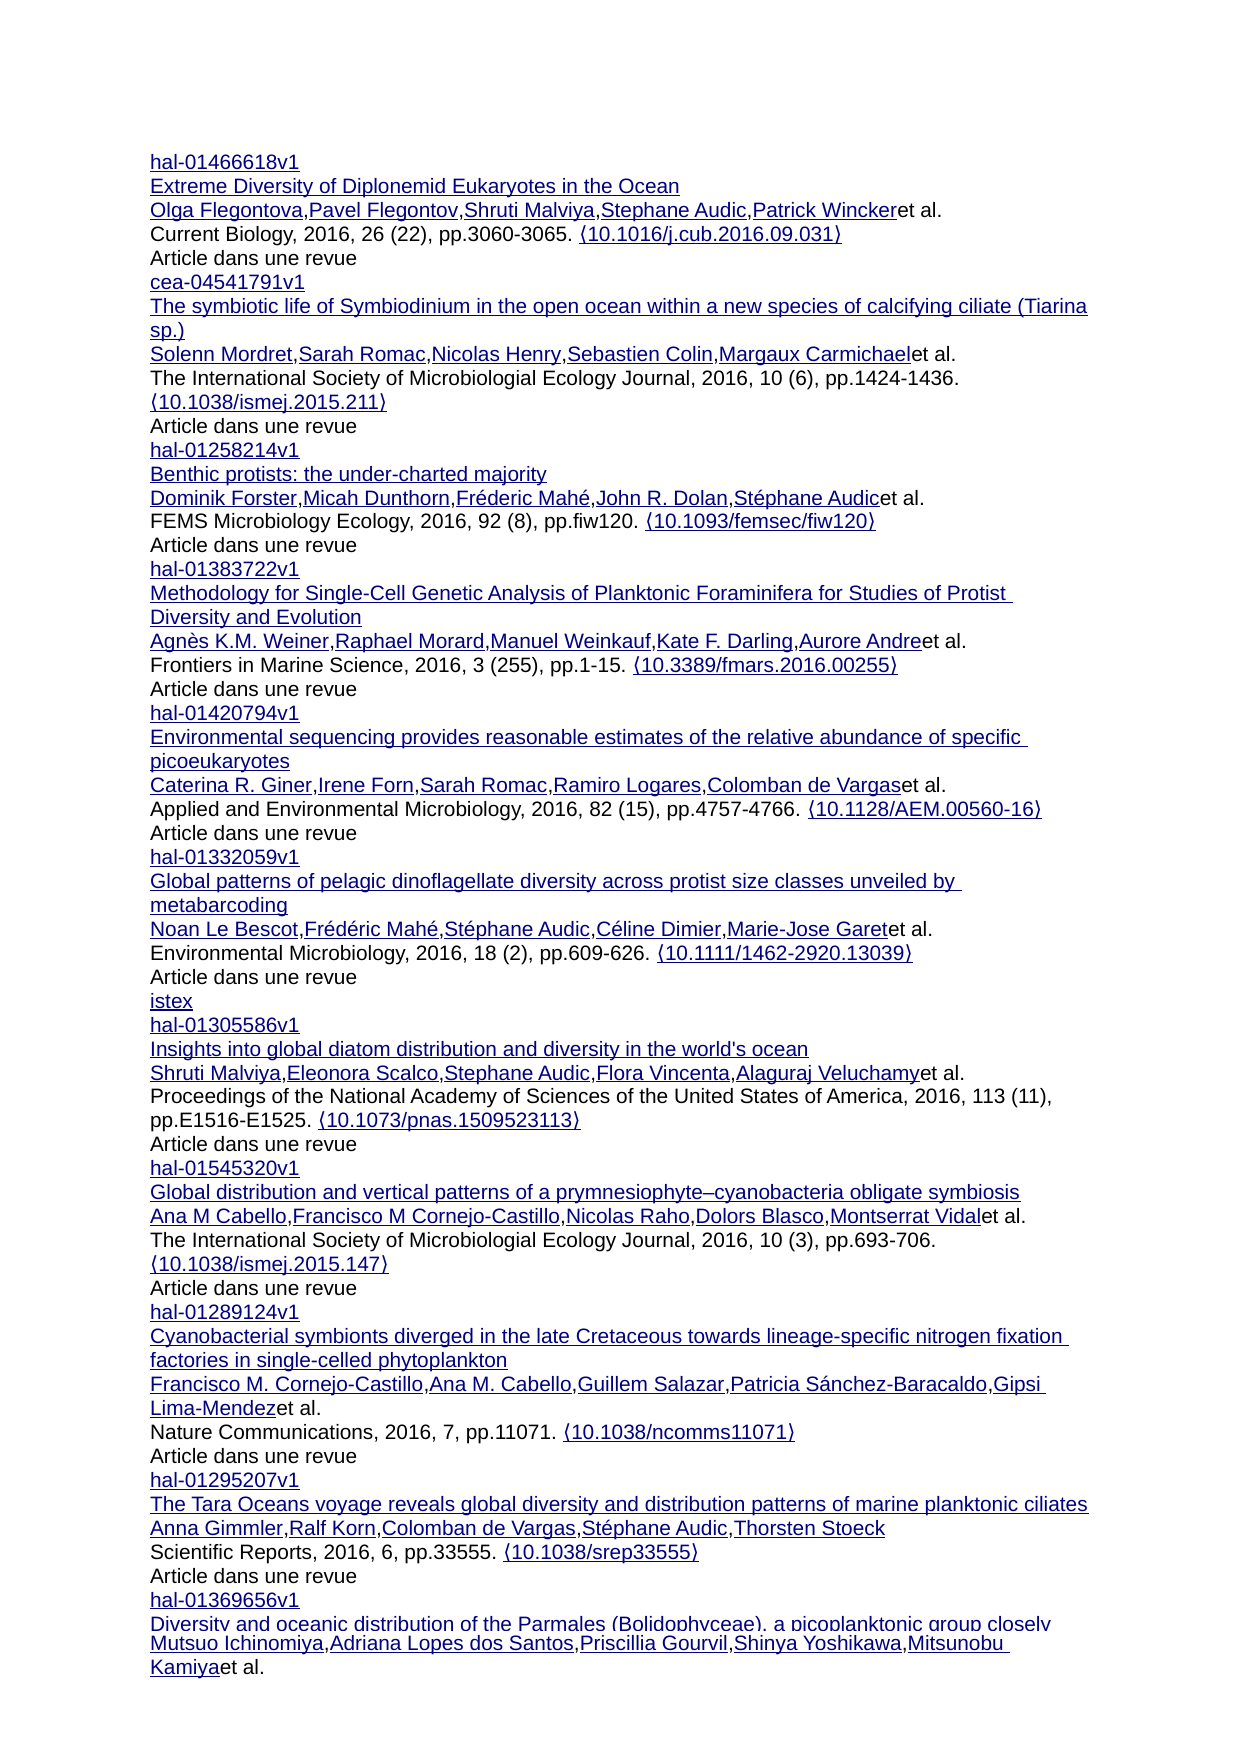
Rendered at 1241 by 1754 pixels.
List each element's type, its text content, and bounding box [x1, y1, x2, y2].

table_cell Extreme Diversity of Diplonemid Eukaryotes in the Ocean Olga Flegontova,Pavel Flegontov,Shruti Malviya,Stephane Audic,Patrick Winckeret al. Current Biology, 2016, 26 (22), pp.3060-3065. ⟨10.1016/j.cub.2016.09.031⟩ Article dans une revue cea-04541791v1 [150, 174, 1090, 294]
table_cell Benthic protists: the under-charted majority Dominik Forster,Micah Dunthorn,Fréderic Mahé,John R. Dolan,Stéphane Audicet al. FEMS Microbiology Ecology, 2016, 92 (8), pp.fiw120. ⟨10.1093/femsec/fiw120⟩ Article dans une revue hal-01383722v1 [150, 461, 1090, 581]
table_cell The symbiotic life of Symbiodinium in the open ocean within a new species of calcifying ciliate (Tiarina sp.) Solenn Mordret,Sarah Romac,Nicolas Henry,Sebastien Colin,Margaux Carmichaelet al. The International Society of Microbiologial Ecology Journal, 2016, 10 (6), pp.1424-1436. ⟨10.1038/ismej.2015.211⟩ Article dans une revue hal-01258214v1 [150, 294, 1090, 461]
table_cell Insights into global diatom distribution and diversity in the world's ocean Shruti Malviya,Eleonora Scalco,Stephane Audic,Flora Vincenta,Alaguraj Veluchamyet al. Proceedings of the National Academy of Sciences of the United States of America, 2016, 113 (11), pp.E1516-E1525. ⟨10.1073/pnas.1509523113⟩ Article dans une revue hal-01545320v1 [150, 1036, 1090, 1180]
table_cell The Tara Oceans voyage reveals global diversity and distribution patterns of marine planktonic ciliates Anna Gimmler,Ralf Korn,Colomban de Vargas,Stéphane Audic,Thorsten Stoeck Scientific Reports, 2016, 6, pp.33555. ⟨10.1038/srep33555⟩ Article dans une revue hal-01369656v1 [150, 1492, 1090, 1611]
table_cell Diversity and oceanic distribution of the Parmales (Bolidophyceae), a picoplanktonic group closely related to diatoms Mutsuo Ichinomiya,Adriana Lopes dos Santos,Priscillia Gourvil,Shinya Yoshikawa,Mitsunobu Kamiyaet al. The International Society of Microbiologial Ecology Journal, 2016, 10, pp.2419-2434. ⟨10.1038/ismej.2016.38⟩ Article dans une revue hal-01292953v1 [150, 1611, 1090, 1679]
table_cell Environmental sequencing provides reasonable estimates of the relative abundance of specific picoeukaryotes Caterina R. Giner,Irene Forn,Sarah Romac,Ramiro Logares,Colomban de Vargaset al. Applied and Environmental Microbiology, 2016, 82 (15), pp.4757-4766. ⟨10.1128/AEM.00560-16⟩ Article dans une revue hal-01332059v1 [150, 725, 1090, 869]
table_cell Methodology for Single-Cell Genetic Analysis of Planktonic Foraminifera for Studies of Protist Diversity and Evolution Agnès K.M. Weiner,Raphael Morard,Manuel Weinkauf,Kate F. Darling,Aurore Andreet al. Frontiers in Marine Science, 2016, 3 (255), pp.1-15. ⟨10.3389/fmars.2016.00255⟩ Article dans une revue hal-01420794v1 [150, 581, 1090, 725]
table_cell Global distribution and vertical patterns of a prymnesiophyte–cyanobacteria obligate symbiosis Ana M Cabello,Francisco M Cornejo-Castillo,Nicolas Raho,Dolors Blasco,Montserrat Vidalet al. The International Society of Microbiologial Ecology Journal, 2016, 10 (3), pp.693-706. ⟨10.1038/ismej.2015.147⟩ Article dans une revue hal-01289124v1 [150, 1180, 1090, 1324]
table_cell Global patterns of pelagic dinoflagellate diversity across protist size classes unveiled by metabarcoding Noan Le Bescot,Frédéric Mahé,Stéphane Audic,Céline Dimier,Marie-Jose Garetet al. Environmental Microbiology, 2016, 18 (2), pp.609-626. ⟨10.1111/1462-2920.13039⟩ Article dans une revue istex hal-01305586v1 [150, 869, 1090, 1036]
table_cell Cyanobacterial symbionts diverged in the late Cretaceous towards lineage-specific nitrogen fixation factories in single-celled phytoplankton Francisco M. Cornejo-Castillo,Ana M. Cabello,Guillem Salazar,Patricia Sánchez-Baracaldo,Gipsi Lima-Mendezet al. Nature Communications, 2016, 7, pp.11071. ⟨10.1038/ncomms11071⟩ Article dans une revue hal-01295207v1 [150, 1324, 1090, 1492]
table_cell hal-01466618v1 [150, 150, 1090, 174]
